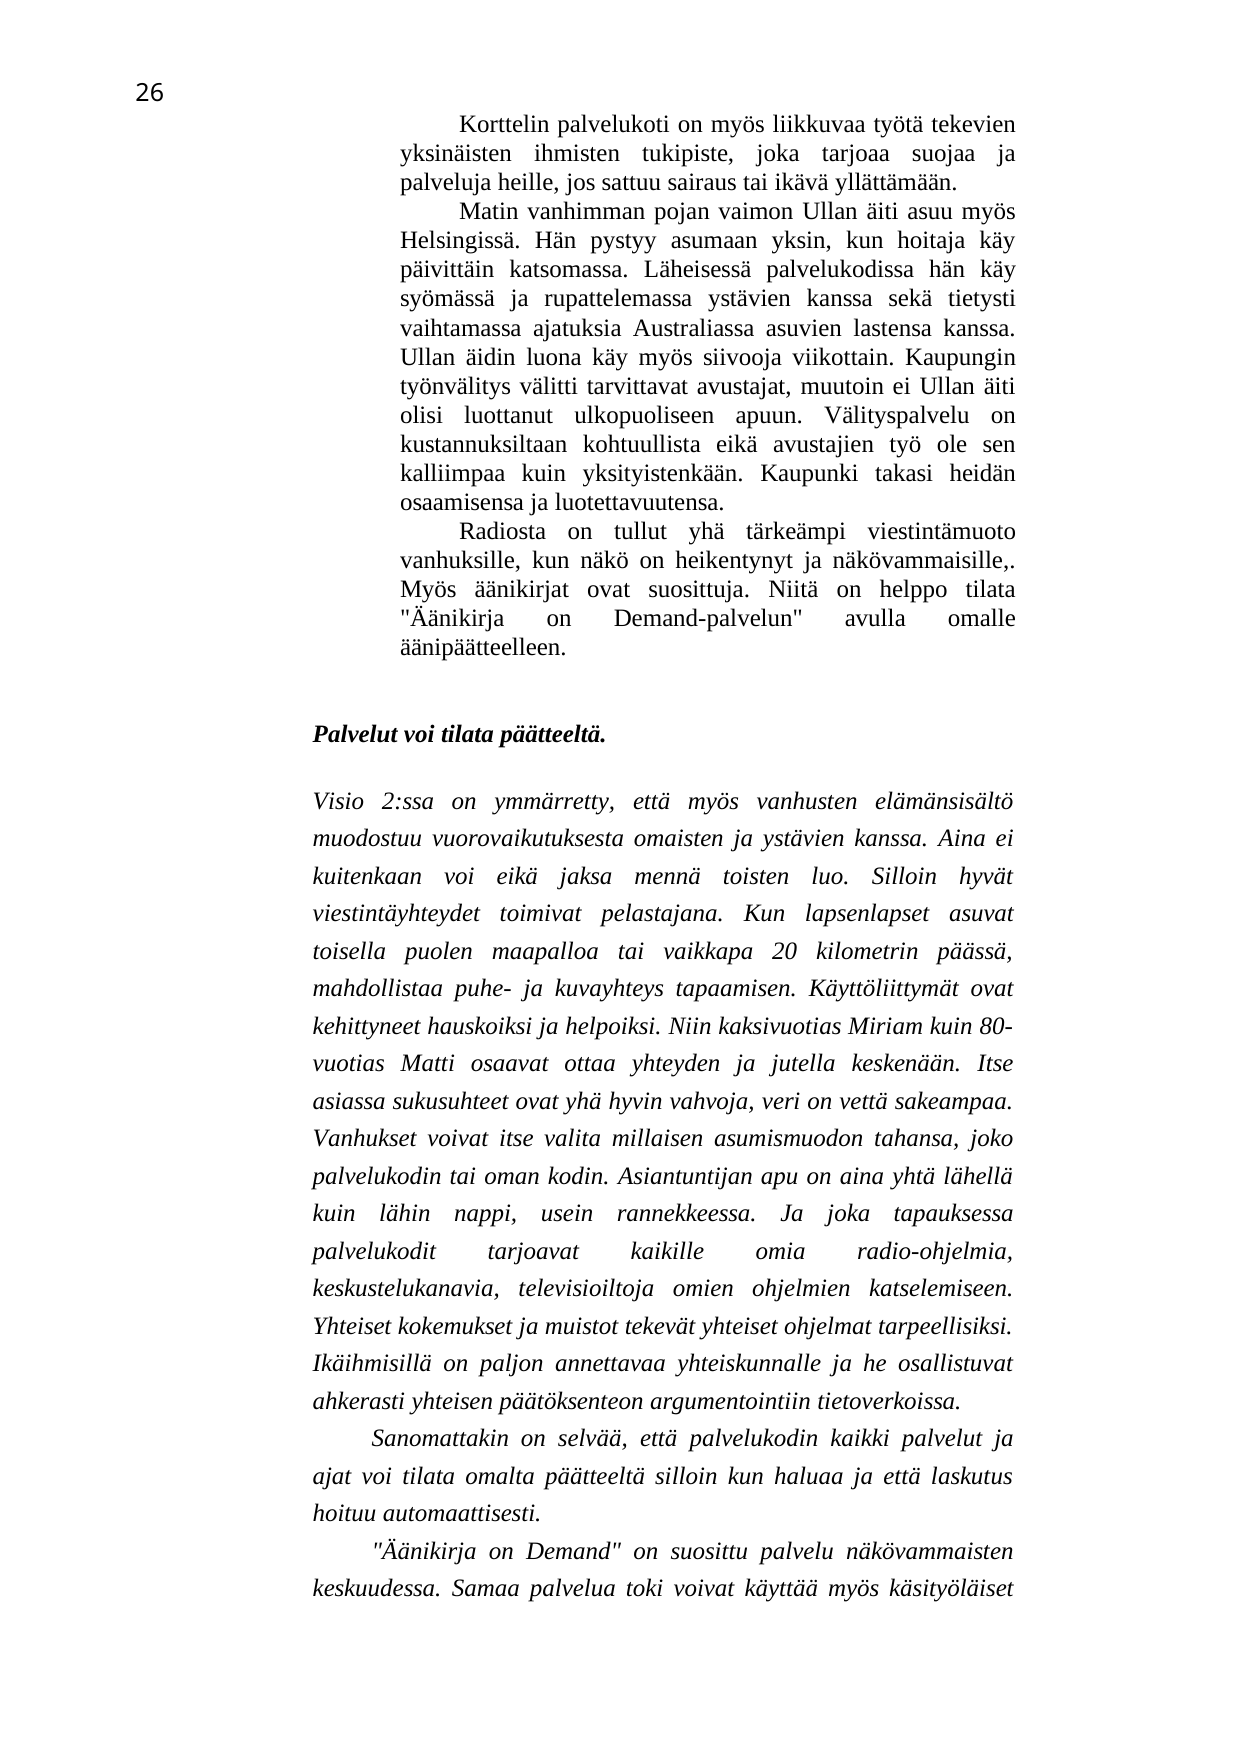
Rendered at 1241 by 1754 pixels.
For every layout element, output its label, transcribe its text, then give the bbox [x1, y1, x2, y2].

text Korttelin palvelukoti on myös liikkuvaa työtä tekevien yksinäisten ihmisten tukipiste, joka tarjoaa suojaa ja palveluja heille, jos sattuu sairaus tai ikävä yllättämään. [400, 109, 1016, 196]
text "Äänikirja on Demand" on suosittu palvelu näkövammaisten keskuudessa. Samaa palvelua toki voivat käyttää myös käsityöläiset [312, 1527, 1016, 1602]
text Visio 2:ssa on ymmärretty, että myös vanhusten elämänsisältö muodostuu vuorovaikutuksesta omaisten ja ystävien kanssa. Aina ei kuitenkaan voi eikä jaksa mennä toisten luo. Silloin hyvät viestintäyhteydet toimivat pelastajana. Kun lapsenlapset asuvat toisella puolen maapalloa tai vaikkapa 20 kilometrin päässä, mahdollistaa puhe- ja kuvayhteys tapaamisen. Käyttöliittymät ovat kehittyneet hauskoiksi ja helpoiksi. Niin kaksivuotias Miriam kuin 80-vuotias Matti osaavat ottaa yhteyden ja jutella keskenään. Itse asiassa sukusuhteet ovat yhä hyvin vahvoja, veri on vettä sakeampaa. Vanhukset voivat itse valita millaisen asumismuodon tahansa, joko palvelukodin tai oman kodin. Asiantuntijan apu on aina yhtä lähellä kuin lähin nappi, usein rannekkeessa. Ja joka tapauksessa palvelukodit tarjoavat kaikille omia radio-ohjelmia, keskustelukanavia, televisioiltoja omien ohjelmien katselemiseen. Yhteiset kokemukset ja muistot tekevät yhteiset ohjelmat tarpeellisiksi. Ikäihmisillä on paljon annettavaa yhteiskunnalle ja he osallistuvat ahkerasti yhteisen päätöksenteon argumentointiin tietoverkoissa. [312, 777, 1016, 1415]
text Radiosta on tullut yhä tärkeämpi viestintämuoto vanhuksille, kun näkö on heikentynyt ja näkövammaisille,. Myös äänikirjat ovat suosittuja. Niitä on helppo tilata "Äänikirja on Demand-palvelun" avulla omalle äänipäätteelleen. [400, 516, 1016, 661]
text Palvelut voi tilata päätteeltä. [312, 719, 1016, 748]
text Sanomattakin on selvää, että palvelukodin kaikki palvelut ja ajat voi tilata omalta päätteeltä silloin kun haluaa ja että laskutus hoituu automaattisesti. [312, 1415, 1016, 1527]
text Matin vanhimman pojan vaimon Ullan äiti asuu myös Helsingissä. Hän pystyy asumaan yksin, kun hoitaja käy päivittäin katsomassa. Läheisessä palvelukodissa hän käy syömässä ja rupattelemassa ystävien kanssa sekä tietysti vaihtamassa ajatuksia Australiassa asuvien lastensa kanssa. Ullan äidin luona käy myös siivooja viikottain. Kaupungin työnvälitys välitti tarvittavat avustajat, muutoin ei Ullan äiti olisi luottanut ulkopuoliseen apuun. Välityspalvelu on kustannuksiltaan kohtuullista eikä avustajien työ ole sen kalliimpaa kuin yksityistenkään. Kaupunki takasi heidän osaamisensa ja luotettavuutensa. [400, 196, 1016, 516]
